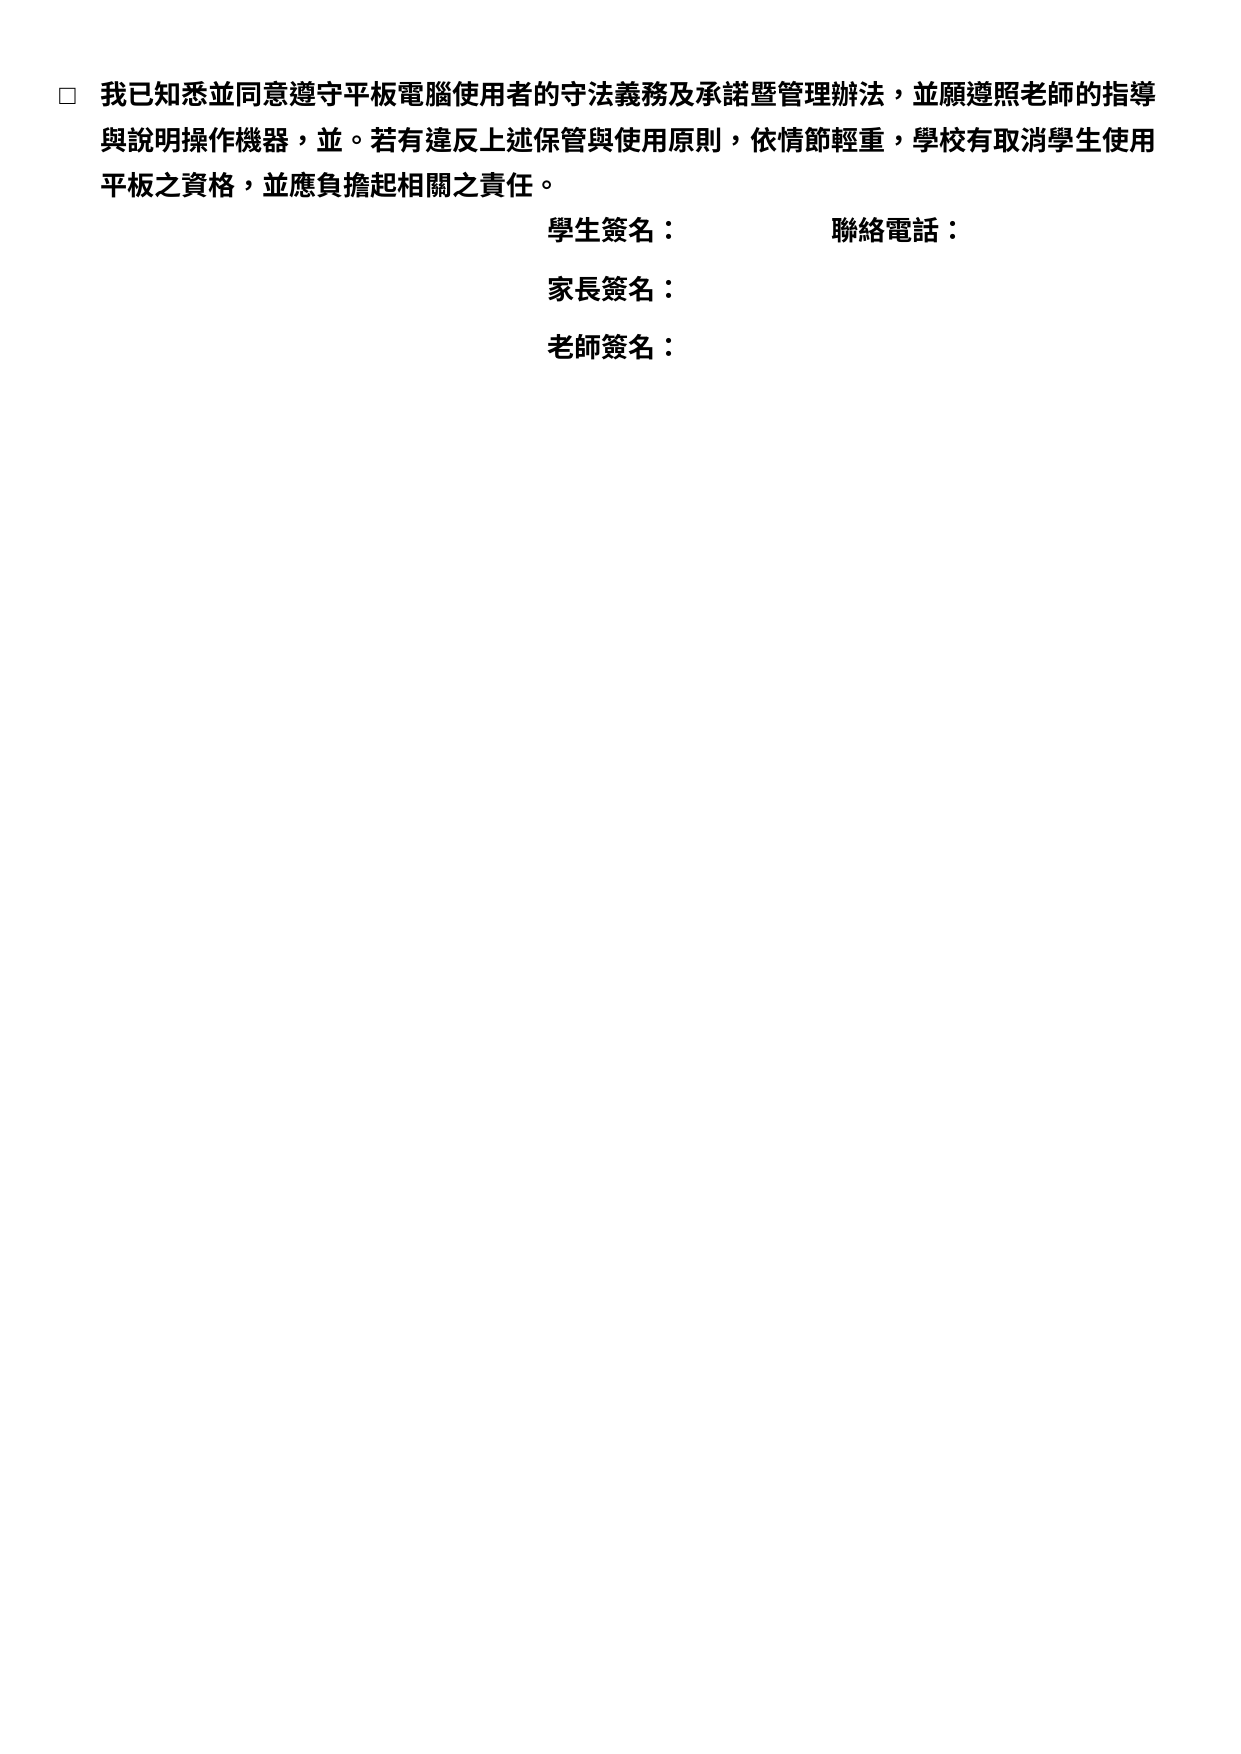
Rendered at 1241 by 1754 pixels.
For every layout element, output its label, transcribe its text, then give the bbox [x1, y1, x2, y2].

text 家長簽名： [59, 268, 1181, 307]
list 我已知悉並同意遵守平板電腦使用者的守法義務及承諾暨管理辦法，並願遵照老師的指導與說明操作機器，並。若有違反上述保管與使用原則，依情節輕重，學校有取消學生使用平板之資格，並應負擔起相關之責任。 [59, 73, 1181, 203]
text 學生簽名： 聯絡電話： [59, 209, 1181, 248]
text 老師簽名： [59, 326, 1181, 366]
